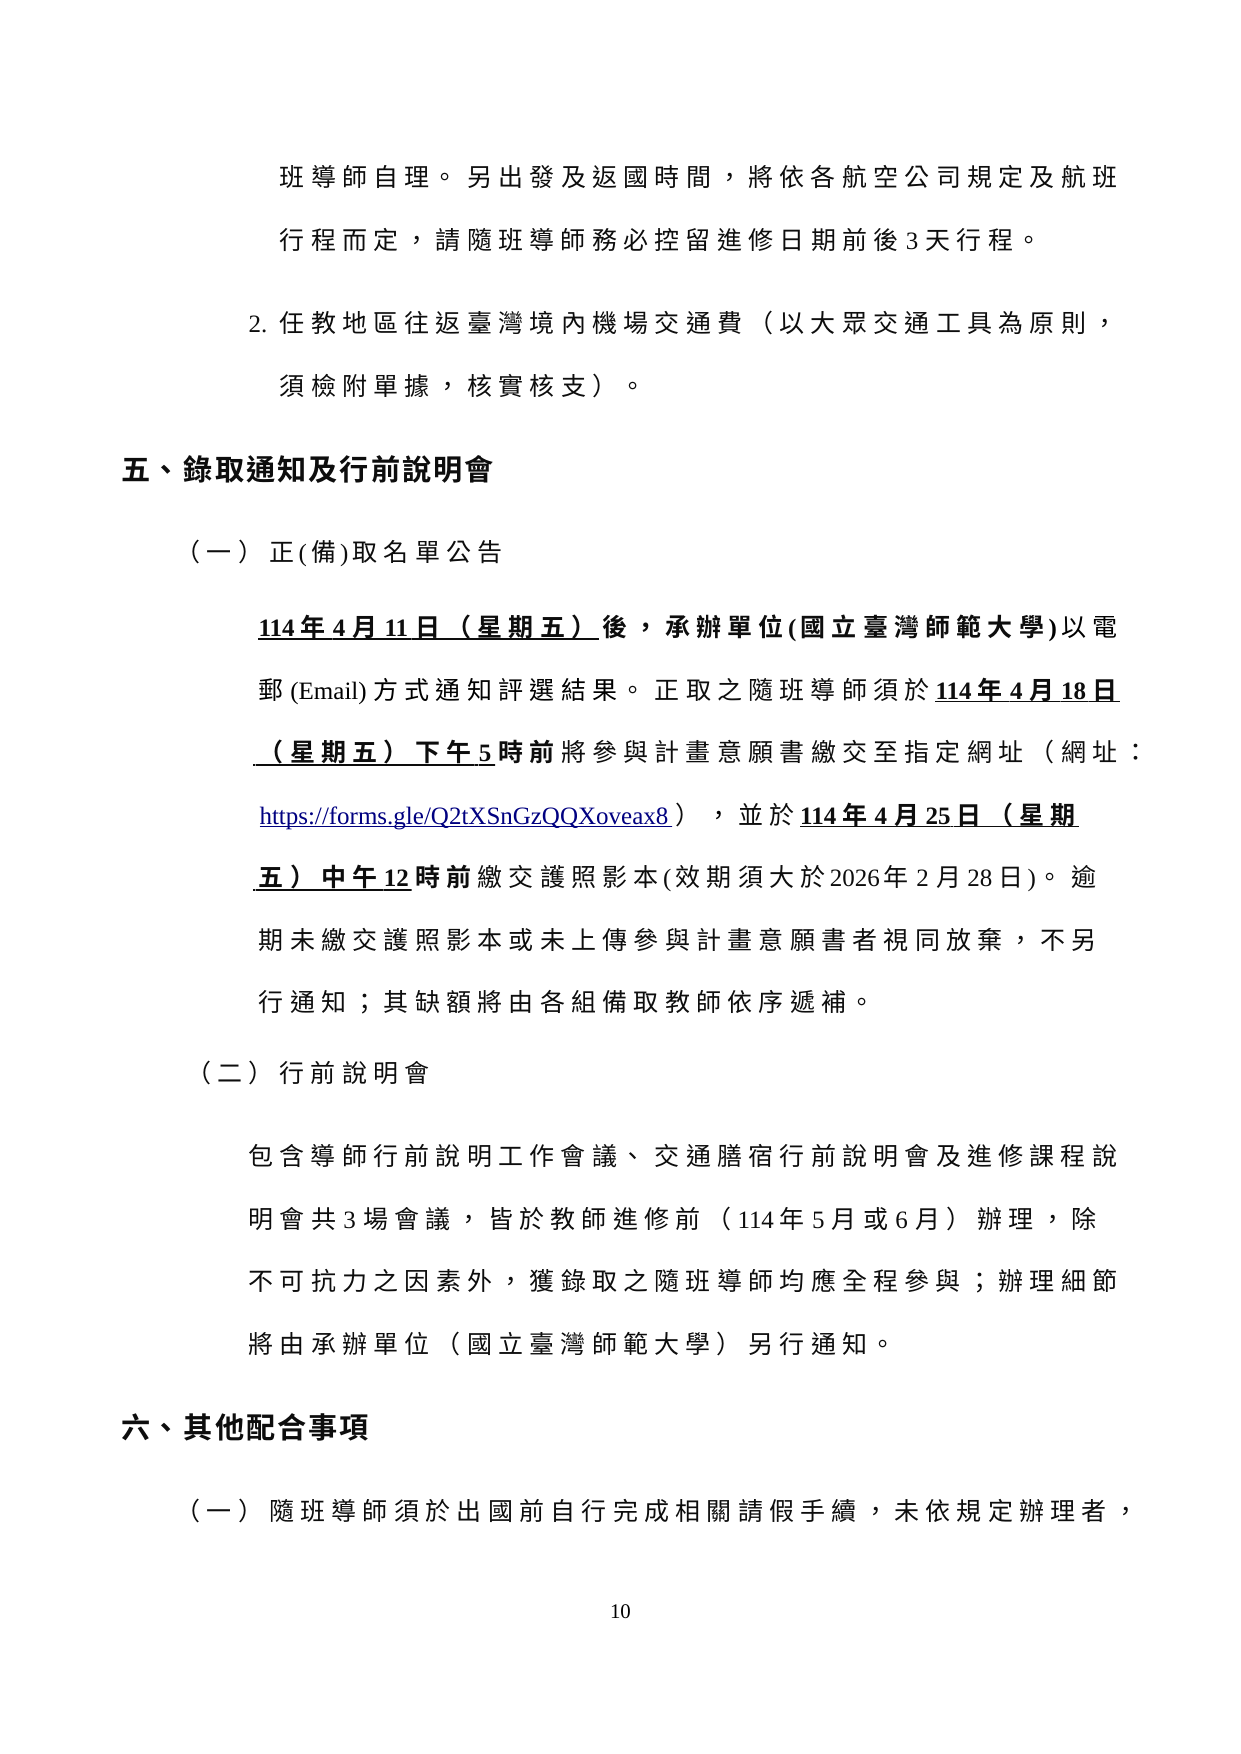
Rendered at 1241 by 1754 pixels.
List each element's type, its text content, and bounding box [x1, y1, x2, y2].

text （一）隨班導師須於出國前自行完成相關請假手續，未依規定辦理者，須自行承擔所有責任。 [170, 1467, 1120, 1530]
text （二）行前說明會 [164, 1030, 1120, 1092]
text 包含導師行前說明工作會議、交通膳宿行前說明會及進修課程說明會共3場會議，皆於教師進修前（114年5月或6月）辦理，除不可抗力之因素外，獲錄取之隨班導師均應全程參與；辦理細節將由承辦單位（國立臺灣師範大學）另行通知。 [245, 1113, 1120, 1363]
text 五、錄取通知及行前說明會 [120, 426, 1120, 488]
text 114年4月11日（星期五）後，承辦單位(國立臺灣師範大學)以電郵(Email)方式通知評選結果。正取之隨班導師須於114年4月18日（星期五）下午5時前將參與計畫意願書繳交至指定網址（網址：https://forms.gle/Q2tXSnGzQQXoveax8），並於114年4月25日（星期五）中午12時前繳交護照影本(效期須大於2026年2月28日)。逾期未繳交護照影本或未上傳參與計畫意願書者視同放棄，不另行通知；其缺額將由各組備取教師依序遞補。 [253, 584, 1120, 1022]
text 1. 機票及食宿安排：由國立臺灣師範大學統一辦理，採團進團出，且不受理個人需求；個人護照、簽證、出發日至桃園國際機場及研習結束後飛機抵臺返回住家或服務學校之膳費、進修期間每日晚餐、國外醫療保險(依各進修學校，須包含意外醫療、突發疾病醫療、遺體運送回國、緊急醫療運送等項目)均由隨班導師自理。另出發及返國時間，將依各航空公司規定及航班行程而定，請隨班導師務必控留進修日期前後3天行程。 [245, 134, 1120, 259]
text 2. 任教地區往返臺灣境內機場交通費（以大眾交通工具為原則，須檢附單據，核實核支）。 [245, 280, 1120, 405]
text （一）正(備)取名單公告 [170, 509, 1120, 572]
text 六、其他配合事項 [120, 1384, 1120, 1447]
